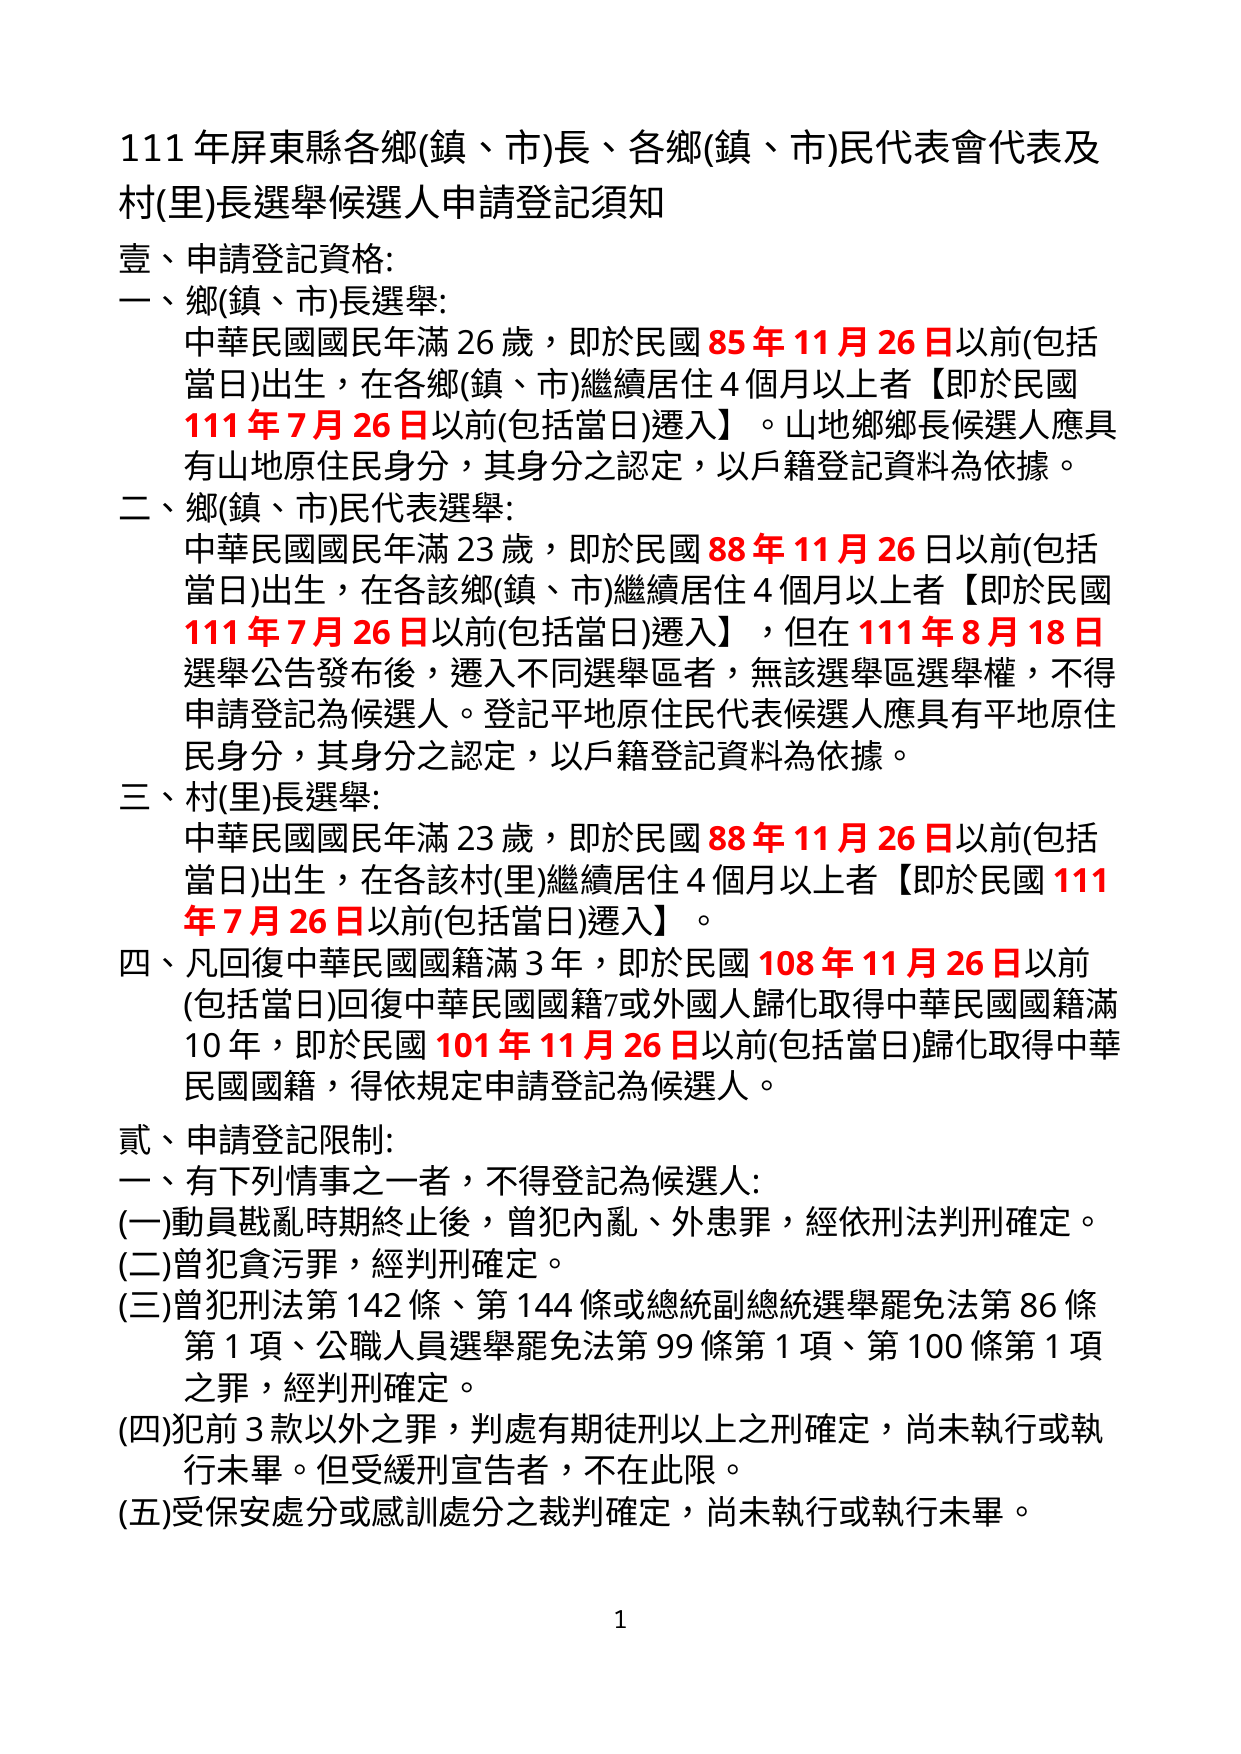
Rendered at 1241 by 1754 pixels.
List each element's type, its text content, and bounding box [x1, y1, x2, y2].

text 中華民國國民年滿26歲，即於民國85年11月26日以前(包括當日)出生，在各鄉(鎮、市)繼續居住4個月以上者【即於民國111年7月26日以前(包括當日)遷入】。山地鄉鄉長候選人應具有山地原住民身分，其身分之認定，以戶籍登記資料為依據。 [183, 322, 1122, 487]
text 中華民國國民年滿23歲，即於民國88年11月26日以前(包括當日)出生，在各該鄉(鎮、市)繼續居住4個月以上者【即於民國111年7月26日以前(包括當日)遷入】，但在111年8月18日選舉公告發布後，遷入不同選舉區者，無該選舉區選舉權，不得申請登記為候選人。登記平地原住民代表候選人應具有平地原住民身分，其身分之認定，以戶籍登記資料為依據。 [183, 528, 1122, 776]
text 中華民國國民年滿23歲，即於民國88年11月26日以前(包括當日)出生，在各該村(里)繼續居住4個月以上者【即於民國111年7月26日以前(包括當日)遷入】。 [183, 818, 1122, 942]
text 四、凡回復中華民國國籍滿3年，即於民國108年11月26日以前(包括當日)回復中華民國國籍或外國人歸化取得中華民國國籍滿10年，即於民國101年11月26日以前(包括當日)歸化取得中華民國國籍，得依規定申請登記為候選人。 [118, 942, 1122, 1107]
text 一、鄉(鎮、市)長選舉: [118, 280, 1122, 322]
text 二、鄉(鎮、市)民代表選舉: [118, 487, 1122, 528]
text 111年屏東縣各鄉(鎮、市)長、各鄉(鎮、市)民代表會代表及村(里)長選舉候選人申請登記須知 [118, 118, 1122, 227]
text (三)曾犯刑法第142條、第144條或總統副總統選舉罷免法第86條第1項、公職人員選舉罷免法第99條第1項、第100條第1項之罪，經判刑確定。 [118, 1284, 1122, 1408]
text 壹、申請登記資格: [118, 239, 1122, 280]
text (一)動員戡亂時期終止後，曾犯內亂、外患罪，經依刑法判刑確定。 [118, 1202, 1122, 1243]
text (四)犯前3款以外之罪，判處有期徒刑以上之刑確定，尚未執行或執行未畢。但受緩刑宣告者，不在此限。 [118, 1408, 1122, 1491]
text 一、有下列情事之一者，不得登記為候選人: [118, 1160, 1122, 1202]
text (五)受保安處分或感訓處分之裁判確定，尚未執行或執行未畢。 [118, 1491, 1122, 1533]
text 三、村(里)長選舉: [118, 776, 1122, 818]
text 貳、申請登記限制: [118, 1119, 1122, 1160]
text (二)曾犯貪污罪，經判刑確定。 [118, 1243, 1122, 1284]
